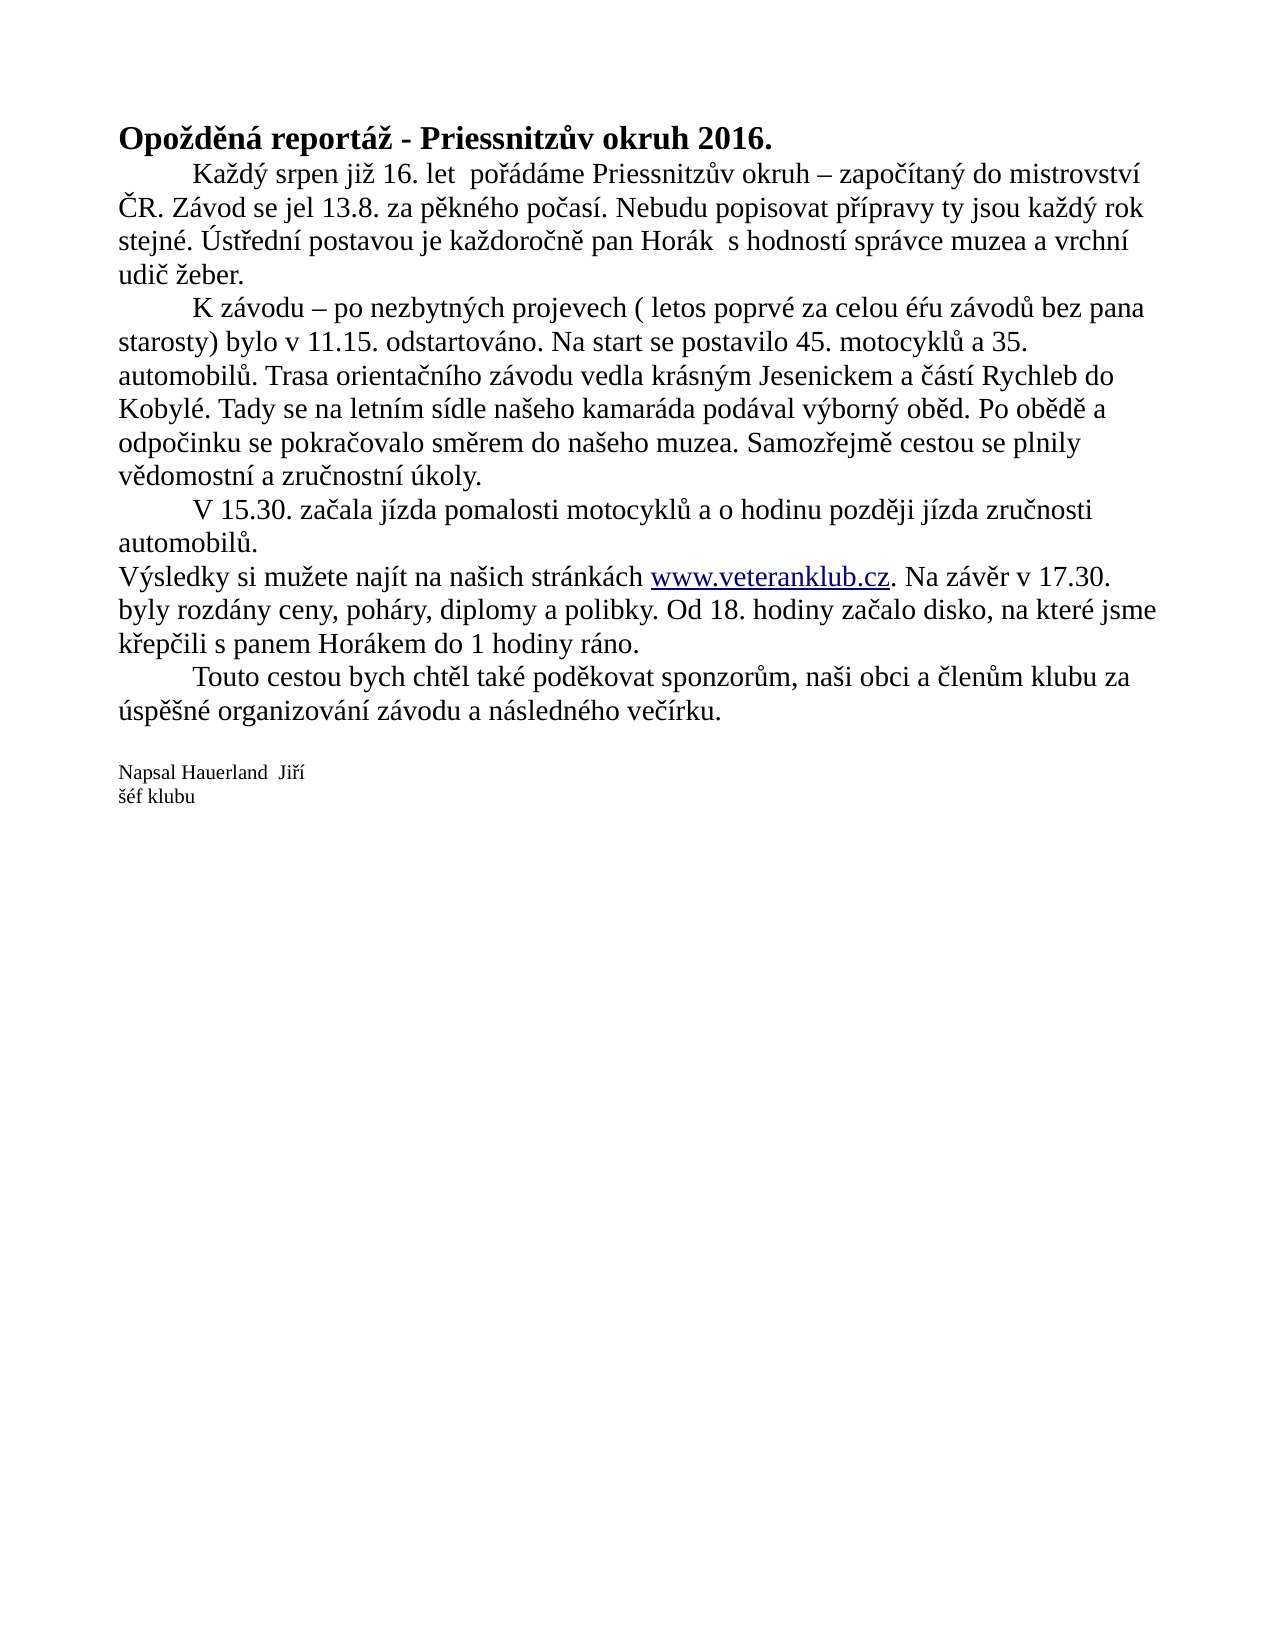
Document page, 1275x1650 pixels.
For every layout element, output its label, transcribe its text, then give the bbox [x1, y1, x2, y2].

text Touto cestou bych chtěl také poděkovat sponzorům, naši obci a členům klubu za úspěšné organizování závodu a následného večírku. [118, 659, 1157, 727]
text K závodu – po nezbytných projevech ( letos poprvé za celou éŕu závodů bez pana starosty) bylo v 11.15. odstartováno. Na start se postavilo 45. motocyklů a 35. automobilů. Trasa orientačního závodu vedla krásným Jesenickem a částí Rychleb do Kobylé. Tady se na letním sídle našeho kamaráda podával výborný oběd. Po obědě a odpočinku se pokračovalo směrem do našeho muzea. Samozřejmě cestou se plnily vědomostní a zručnostní úkoly. [118, 291, 1157, 492]
text Napsal Hauerland Jiří [118, 760, 1157, 784]
text Opožděná reportáž - Priessnitzův okruh 2016. [118, 118, 1157, 156]
text V 15.30. začala jízda pomalosti motocyklů a o hodinu později jízda zručnosti automobilů. [118, 492, 1157, 559]
text Každý srpen již 16. let pořádáme Priessnitzův okruh – započítaný do mistrovství ČR. Závod se jel 13.8. za pěkného počasí. Nebudu popisovat přípravy ty jsou každý rok stejné. Ústřední postavou je každoročně pan Horák s hodností správce muzea a vrchní udič žeber. [118, 156, 1157, 291]
text Výsledky si mužete najít na našich stránkách www.veteranklub.cz. Na závěr v 17.30. byly rozdány ceny, poháry, diplomy a polibky. Od 18. hodiny začalo disko, na které jsme křepčili s panem Horákem do 1 hodiny ráno. [118, 559, 1157, 659]
text šéf klubu [118, 784, 1157, 808]
